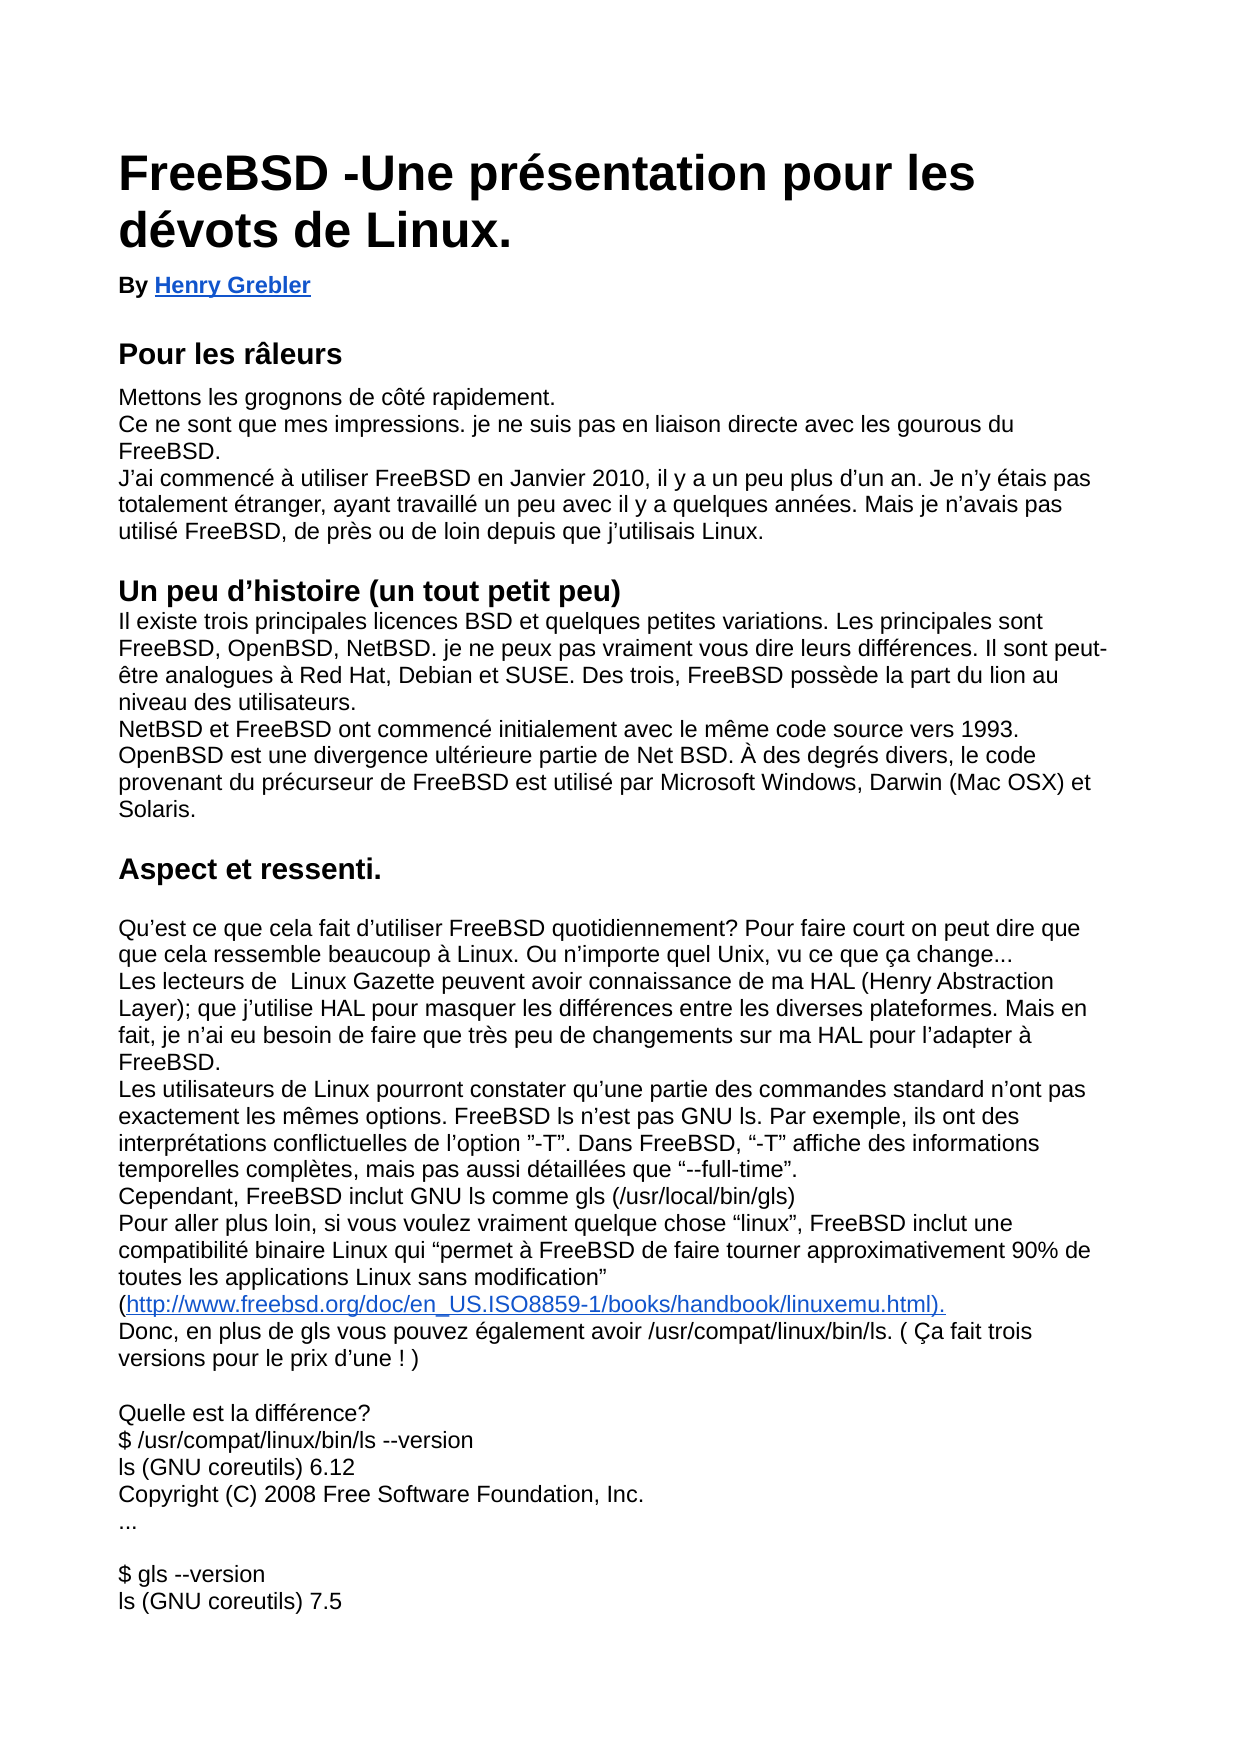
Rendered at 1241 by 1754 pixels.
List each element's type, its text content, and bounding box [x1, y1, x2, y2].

subtitle Pour les râleurs [118, 337, 1122, 371]
text Mettons les grognons de côté rapidement. Ce ne sont que mes impressions. je ne suis pas en liaison directe avec les gourous du FreeBSD. J’ai commencé à utiliser FreeBSD en Janvier 2010, il y a un peu plus d’un an. Je n’y étais pas totalement étranger, ayant travaillé un peu avec il y a quelques années. Mais je n’avais pas utilisé FreeBSD, de près ou de loin depuis que j’utilisais Linux. Un peu d’histoire (un tout petit peu) Il existe trois principales licences BSD et quelques petites variations. Les principales sont FreeBSD, OpenBSD, NetBSD. je ne peux pas vraiment vous dire leurs différences. Il sont peut-être analogues à Red Hat, Debian et SUSE. Des trois, FreeBSD possède la part du lion au niveau des utilisateurs. NetBSD et FreeBSD ont commencé initialement avec le même code source vers 1993. OpenBSD est une divergence ultérieure partie de Net BSD. À des degrés divers, le code provenant du précurseur de FreeBSD est utilisé par Microsoft Windows, Darwin (Mac OSX) et Solaris. Aspect et ressenti. Qu’est ce que cela fait d’utiliser FreeBSD quotidiennement? Pour faire court on peut dire que que cela ressemble beaucoup à Linux. Ou n’importe quel Unix, vu ce que ça change... Les lecteurs de Linux Gazette peuvent avoir connaissance de ma HAL (Henry Abstraction Layer); que j’utilise HAL pour masquer les différences entre les diverses plateformes. Mais en fait, je n’ai eu besoin de faire que très peu de changements sur ma HAL pour l’adapter à FreeBSD. Les utilisateurs de Linux pourront constater qu’une partie des commandes standard n’ont pas exactement les mêmes options. FreeBSD ls n’est pas GNU ls. Par exemple, ils ont des interprétations conflictuelles de l’option ”-T”. Dans FreeBSD, “-T” affiche des informations temporelles complètes, mais pas aussi détaillées que “--full-time”. Cependant, FreeBSD inclut GNU ls comme gls (/usr/local/bin/gls) Pour aller plus loin, si vous voulez vraiment quelque chose “linux”, FreeBSD inclut une compatibilité binaire Linux qui “permet à FreeBSD de faire tourner approximativement 90% de toutes les applications Linux sans modification” (http://www.freebsd.org/doc/en_US.ISO8859-1/books/handbook/linuxemu.html). Donc, en plus de gls vous pouvez également avoir /usr/compat/linux/bin/ls. ( Ça fait trois versions pour le prix d’une ! ) Quelle est la différence? $ /usr/compat/linux/bin/ls --version ls (GNU coreutils) 6.12 Copyright (C) 2008 Free Software Foundation, Inc. ... $ gls --version ls (GNU coreutils) 7.5 [118, 383, 1122, 1615]
subtitle FreeBSD -Une présentation pour les dévots de Linux. [118, 143, 1122, 258]
text By Henry Grebler [118, 271, 1122, 299]
